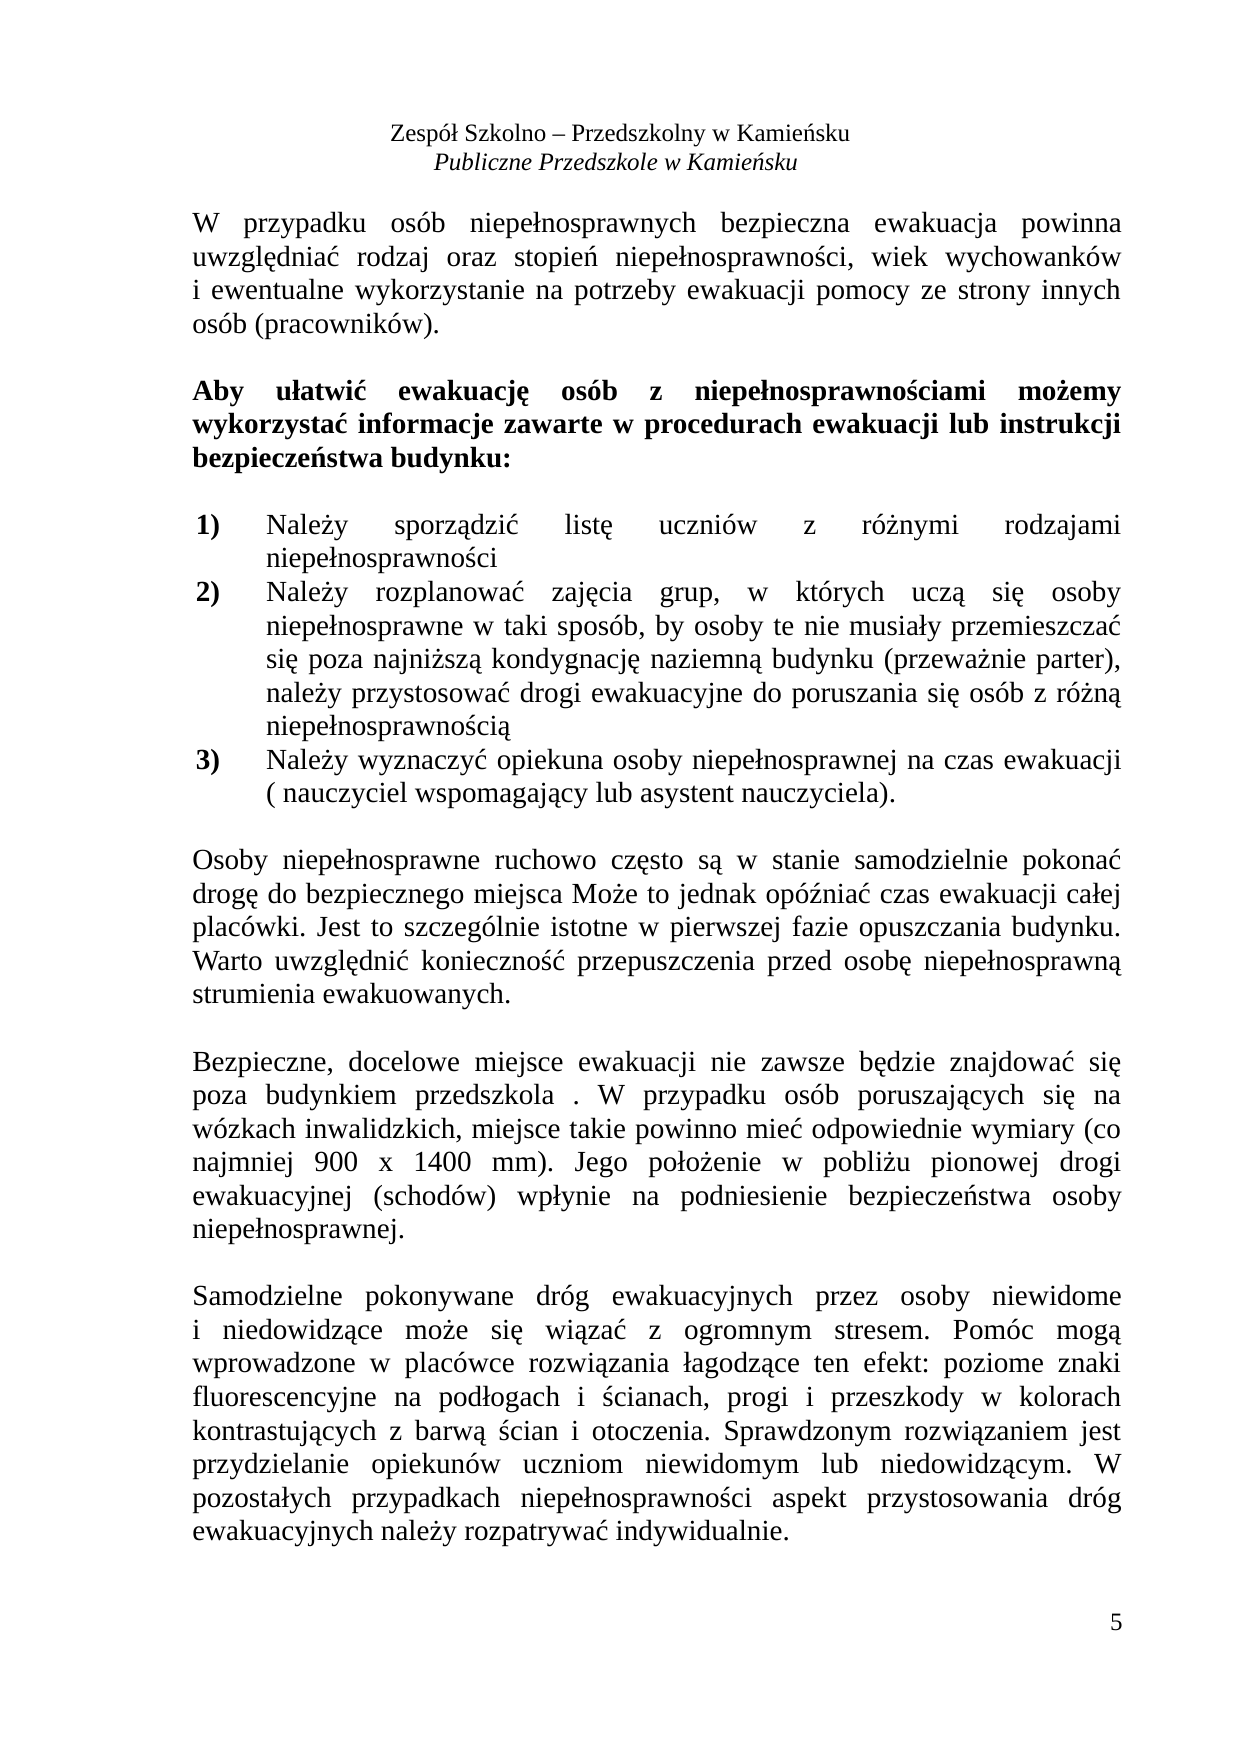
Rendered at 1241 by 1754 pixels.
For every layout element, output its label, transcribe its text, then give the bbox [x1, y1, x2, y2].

text Samodzielne pokonywane dróg ewakuacyjnych przez osoby niewidome i niedowidzące może się wiązać z ogromnym stresem. Pomóc mogą wprowadzone w placówce rozwiązania łagodzące ten efekt: poziome znaki fluorescencyjne na podłogach i ścianach, progi i przeszkody w kolorach kontrastujących z barwą ścian i otoczenia. Sprawdzonym rozwiązaniem jest przydzielanie opiekunów uczniom niewidomym lub niedowidzącym. W pozostałych przypadkach niepełnosprawności aspekt przystosowania dróg ewakuacyjnych należy rozpatrywać indywidualnie. [192, 1278, 1122, 1547]
text Aby ułatwić ewakuację osób z niepełnosprawnościami możemy wykorzystać informacje zawarte w procedurach ewakuacji lub instrukcji bezpieczeństwa budynku: [192, 373, 1122, 473]
list Należy rozplanować zajęcia grup, w których uczą się osoby niepełnosprawne w taki sposób, by osoby te nie musiały przemieszczać się poza najniższą kondygnację naziemną budynku (przeważnie parter), należy przystosować drogi ewakuacyjne do poruszania się osób z różną niepełnosprawnością [196, 574, 1122, 742]
text W przypadku osób niepełnosprawnych bezpieczna ewakuacja powinna uwzględniać rodzaj oraz stopień niepełnosprawności, wiek wychowanków i ewentualne wykorzystanie na potrzeby ewakuacji pomocy ze strony innych osób (pracowników). [192, 205, 1122, 339]
list Należy wyznaczyć opiekuna osoby niepełnosprawnej na czas ewakuacji ( nauczyciel wspomagający lub asystent nauczyciela). [196, 742, 1122, 809]
text Bezpieczne, docelowe miejsce ewakuacji nie zawsze będzie znajdować się poza budynkiem przedszkola . W przypadku osób poruszających się na wózkach inwalidzkich, miejsce takie powinno mieć odpowiednie wymiary (co najmniej 900 x 1400 mm). Jego położenie w pobliżu pionowej drogi ewakuacyjnej (schodów) wpłynie na podniesienie bezpieczeństwa osoby niepełnosprawnej. [192, 1044, 1122, 1245]
list Należy sporządzić listę uczniów z różnymi rodzajami niepełnosprawności [196, 507, 1122, 574]
text Osoby niepełnosprawne ruchowo często są w stanie samodzielnie pokonać drogę do bezpiecznego miejsca Może to jednak opóźniać czas ewakuacji całej placówki. Jest to szczególnie istotne w pierwszej fazie opuszczania budynku. Warto uwzględnić konieczność przepuszczenia przed osobę niepełnosprawną strumienia ewakuowanych. [192, 842, 1122, 1010]
